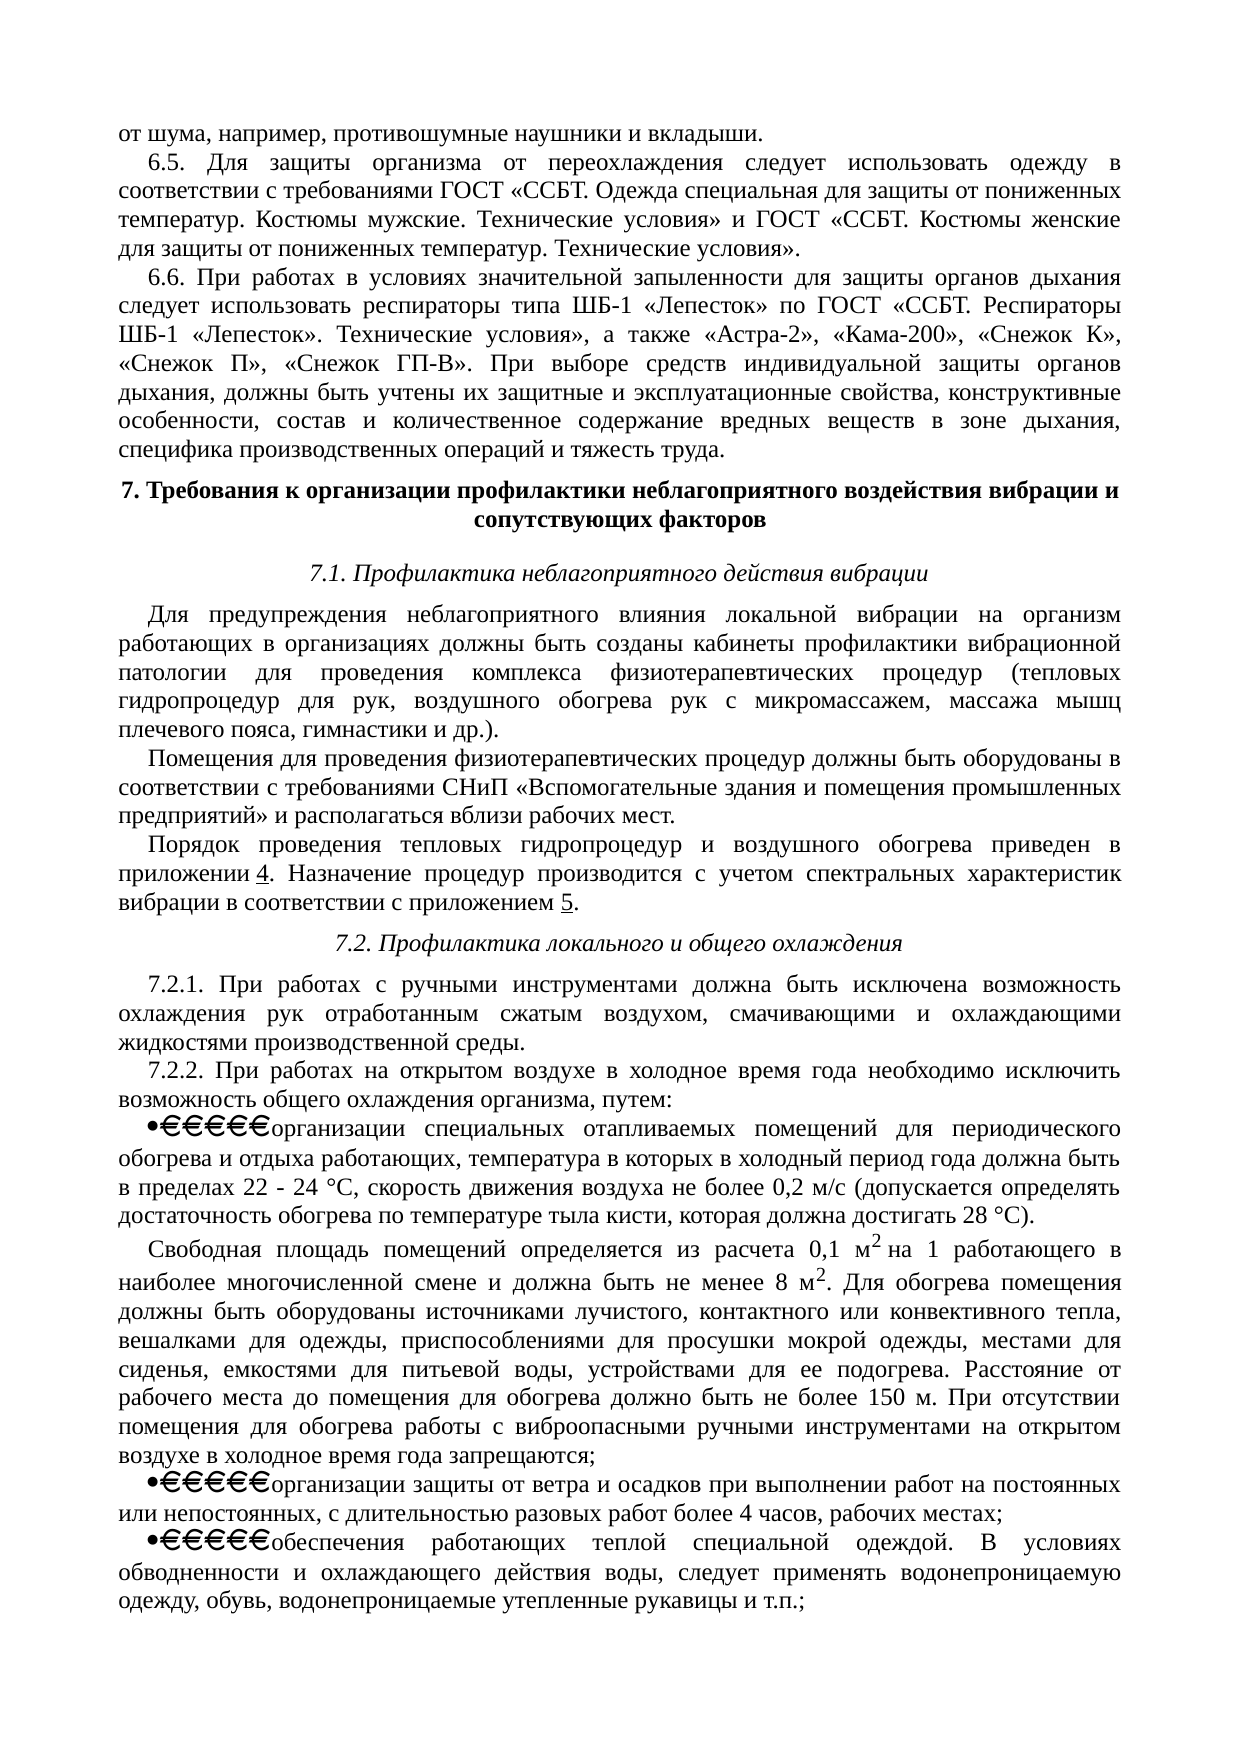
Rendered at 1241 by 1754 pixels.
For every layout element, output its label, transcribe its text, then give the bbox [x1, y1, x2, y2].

text Для предупреждения неблагоприятного влияния локальной вибрации на организм работающих в организациях должны быть созданы кабинеты профилактики вибрационной патологии для проведения комплекса физиотерапевтических процедур (тепловых гидропроцедур для рук, воздушного обогрева рук с микромассажем, массажа мышц плечевого пояса, гимнастики и др.). [118, 599, 1122, 743]
text 7.2.2. При работах на открытом воздухе в холодное время года необходимо исключить возможность общего охлаждения организма, путем: [118, 1056, 1122, 1113]
text 7.1. Профилактика неблагоприятного действия вибрации [118, 558, 1122, 587]
text · обеспечения работающих теплой специальной одеждой. В условиях обводненности и охлаждающего действия воды, следует применять водонепроницаемую одежду, обувь, водонепроницаемые утепленные рукавицы и т.п.; [118, 1527, 1122, 1614]
text · организации защиты от ветра и осадков при выполнении работ на постоянных или непостоянных, с длительностью разовых работ более 4 часов, рабочих местах; [118, 1469, 1122, 1527]
text от шума, например, противошумные наушники и вкладыши. [118, 118, 1122, 147]
text Помещения для проведения физиотерапевтических процедур должны быть оборудованы в соответствии с требованиями СНиП «Вспомогательные здания и помещения промышленных предприятий» и располагаться вблизи рабочих мест. [118, 743, 1122, 829]
text 7.2. Профилактика локального и общего охлаждения [118, 928, 1122, 957]
text 6.5. Для защиты организма от переохлаждения следует использовать одежду в соответствии с требованиями ГОСТ «ССБТ. Одежда специальная для защиты от пониженных температур. Костюмы мужские. Технические условия» и ГОСТ «ССБТ. Костюмы женские для защиты от пониженных температур. Технические условия». [118, 147, 1122, 262]
text Порядок проведения тепловых гидропроцедур и воздушного обогрева приведен в приложении 4. Назначение процедур производится с учетом спектральных характеристик вибрации в соответствии с приложением 5. [118, 829, 1122, 916]
text 6.6. При работах в условиях значительной запыленности для защиты органов дыхания следует использовать респираторы типа ШБ-1 «Лепесток» по ГОСТ «ССБТ. Респираторы ШБ-1 «Лепесток». Технические условия», а также «Астра-2», «Кама-200», «Снежок К», «Снежок П», «Снежок ГП-В». При выборе средств индивидуальной защиты органов дыхания, должны быть учтены их защитные и эксплуатационные свойства, конструктивные особенности, состав и количественное содержание вредных веществ в зоне дыхания, специфика производственных операций и тяжесть труда. [118, 262, 1122, 463]
text 7.2.1. При работах с ручными инструментами должна быть исключена возможность охлаждения рук отработанным сжатым воздухом, смачивающими и охлаждающими жидкостями производственной среды. [118, 969, 1122, 1056]
text · организации специальных отапливаемых помещений для периодического обогрева и отдыха работающих, температура в которых в холодный период года должна быть в пределах 22 - 24 °С, скорость движения воздуха не более 0,2 м/с (допускается определять достаточность обогрева по температуре тыла кисти, которая должна достигать 28 °С). [118, 1113, 1122, 1229]
subtitle 7. Требования к организации профилактики неблагоприятного воздействия вибрации и сопутствующих факторов [118, 476, 1122, 533]
text Свободная площадь помещений определяется из расчета 0,1 м2 на 1 работающего в наиболее многочисленной смене и должна быть не менее 8 м2. Для обогрева помещения должны быть оборудованы источниками лучистого, контактного или конвективного тепла, вешалками для одежды, приспособлениями для просушки мокрой одежды, местами для сиденья, емкостями для питьевой воды, устройствами для ее подогрева. Расстояние от рабочего места до помещения для обогрева должно быть не более 150 м. При отсутствии помещения для обогрева работы с виброопасными ручными инструментами на открытом воздухе в холодное время года запрещаются; [118, 1229, 1122, 1469]
